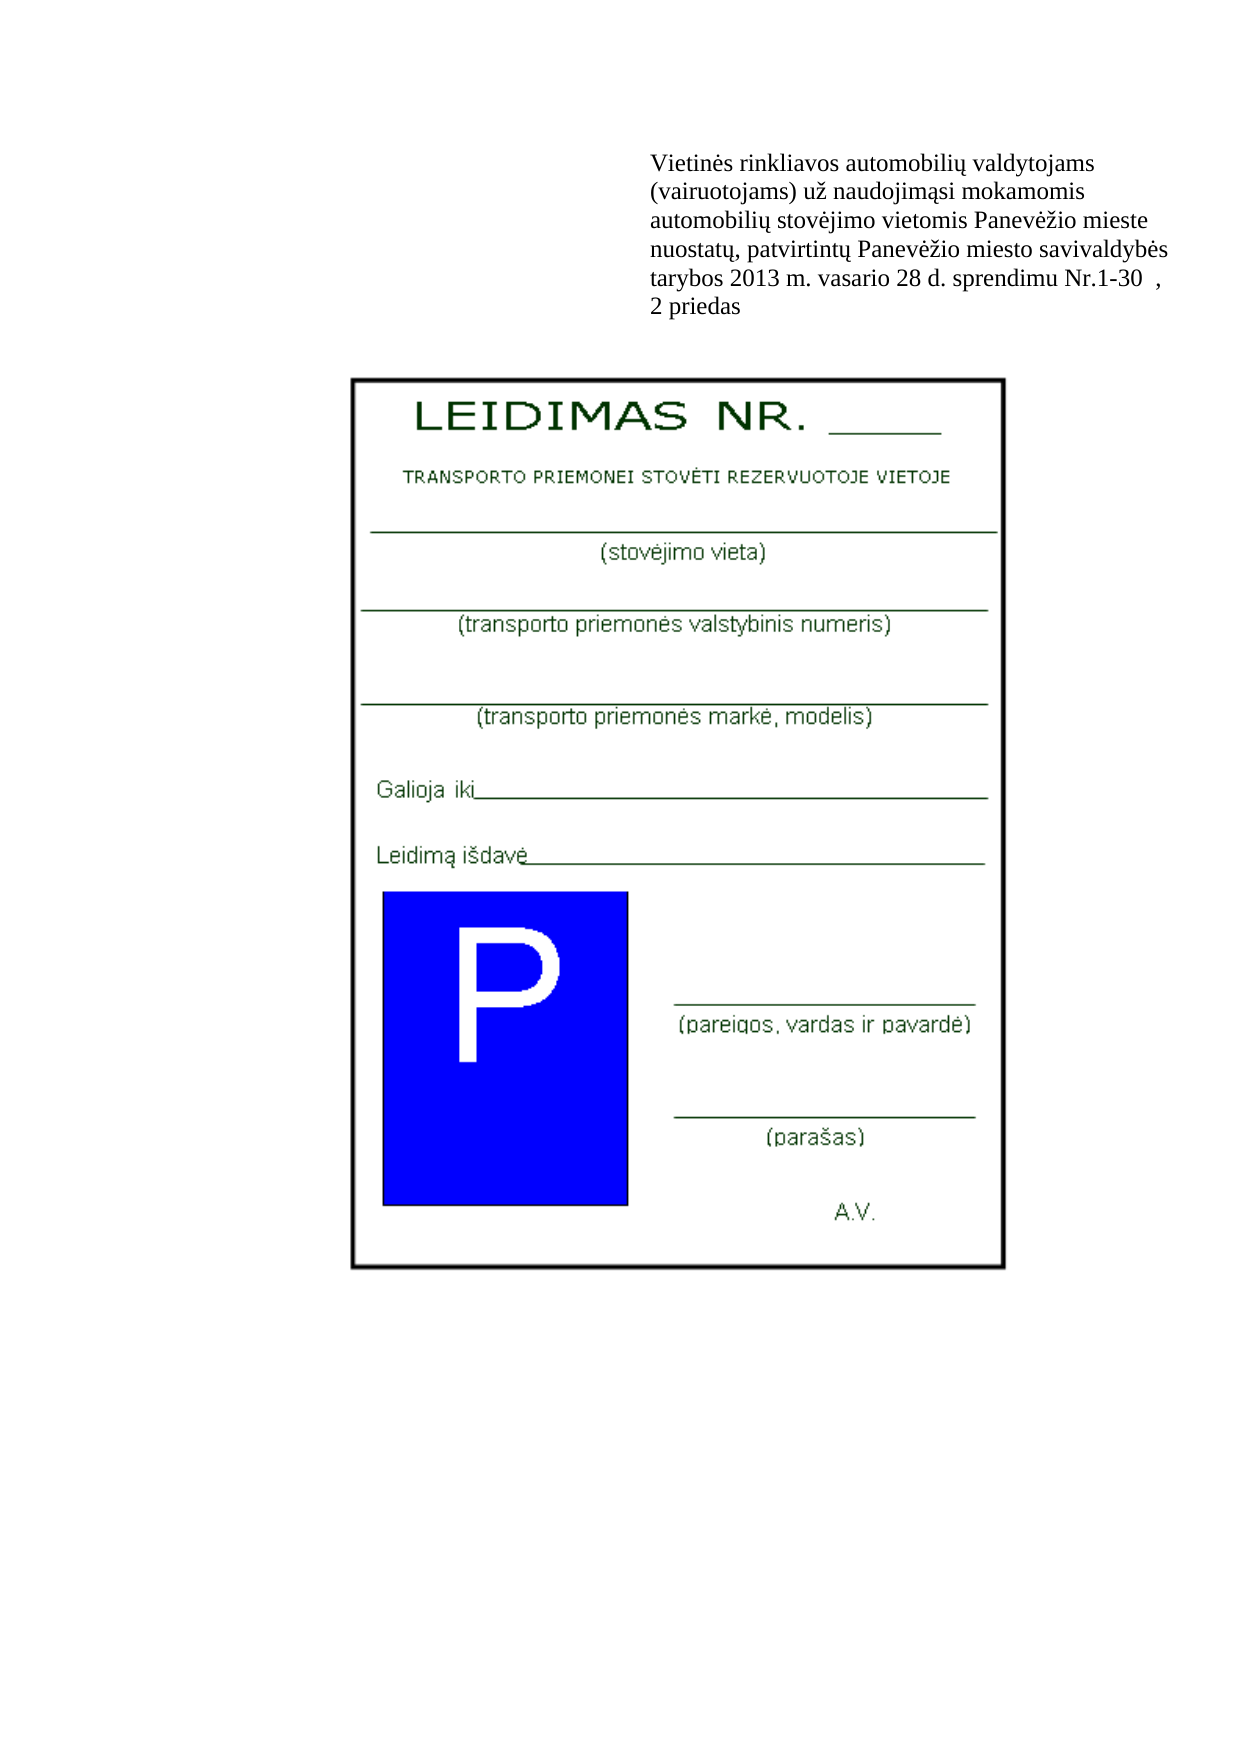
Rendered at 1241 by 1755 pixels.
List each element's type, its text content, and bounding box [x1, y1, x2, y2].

text Vietinės rinkliavos automobilių valdytojams (vairuotojams) už naudojimąsi mokamomis automobilių stovėjimo vietomis Panevėžio mieste nuostatų, patvirtintų Panevėžio miesto savivaldybės tarybos 2013 m. vasario 28 d. sprendimu Nr.1-30 , [650, 148, 1181, 291]
text 2 priedas [650, 291, 1181, 320]
